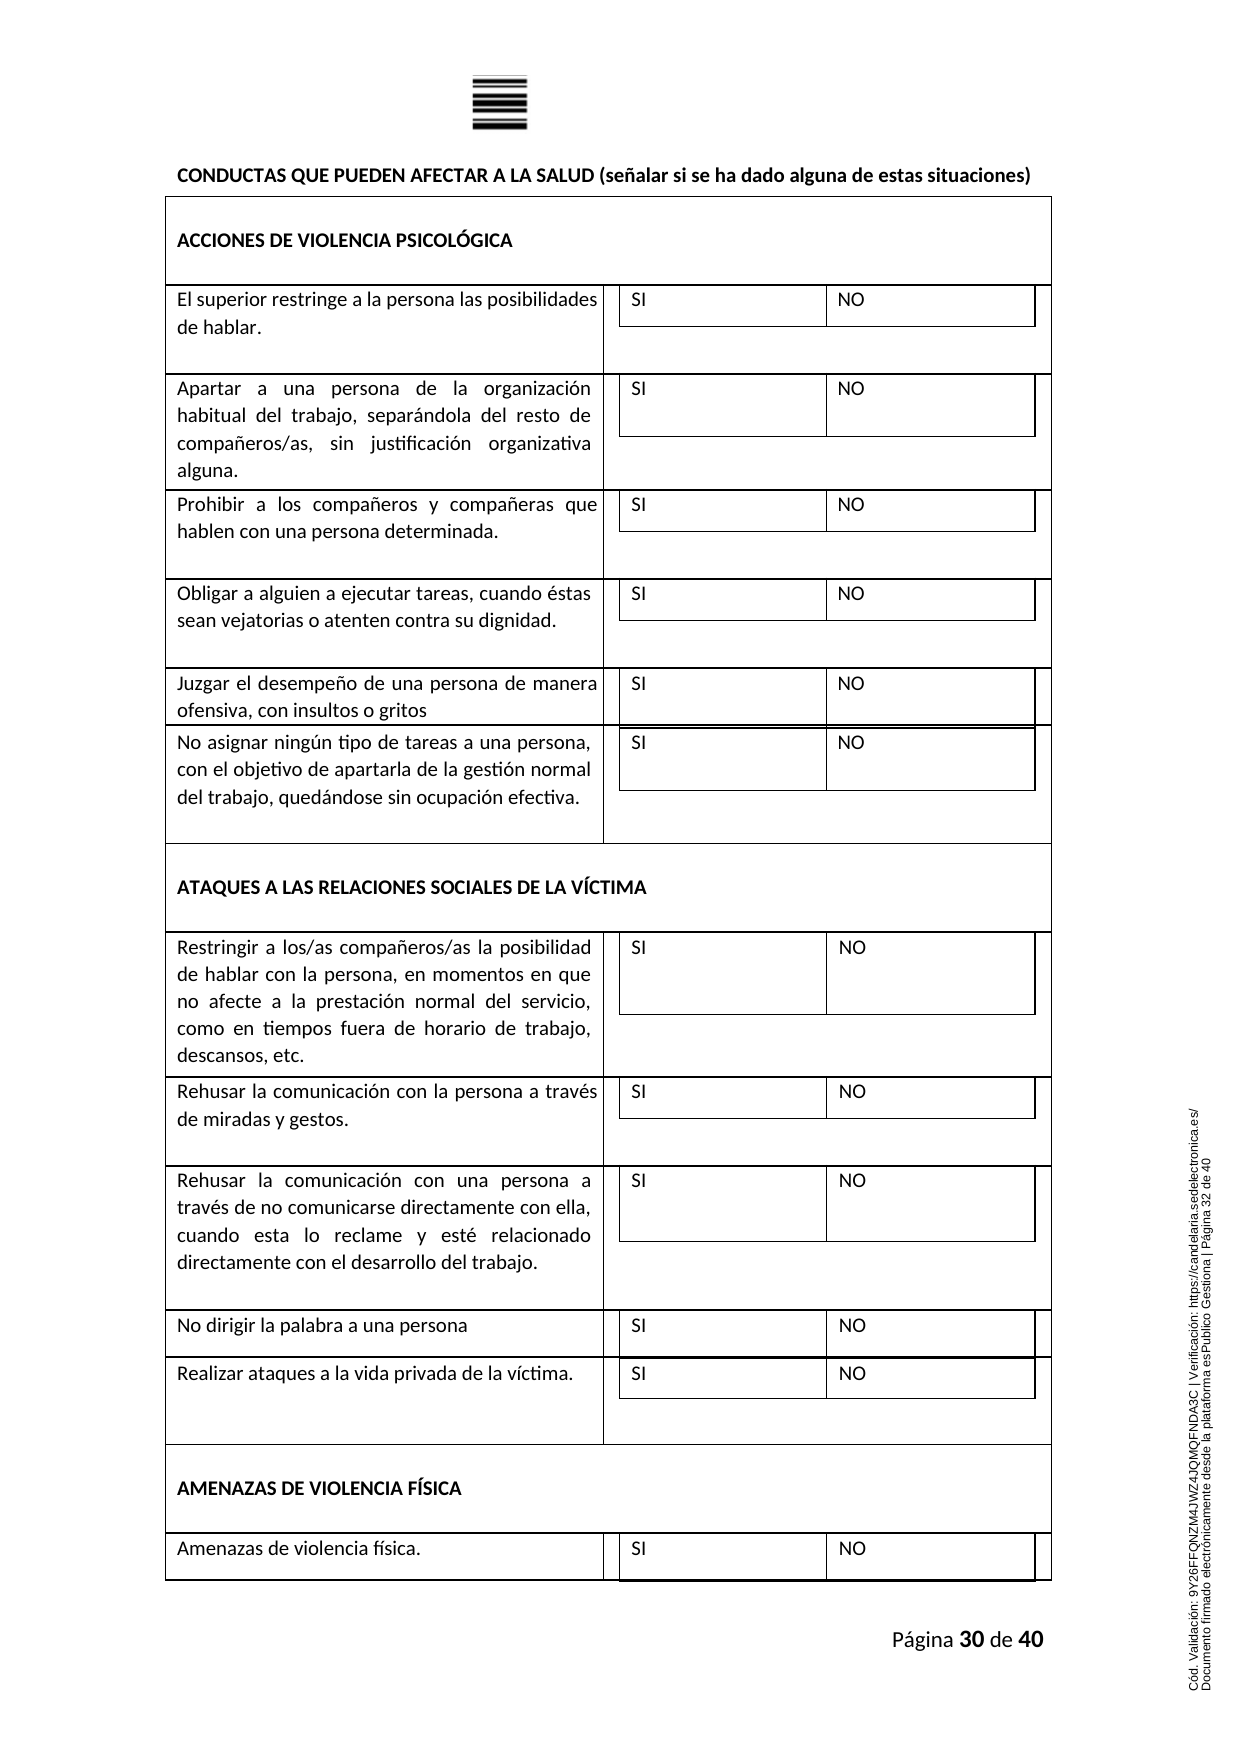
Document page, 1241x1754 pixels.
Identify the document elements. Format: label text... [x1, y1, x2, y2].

table_cell SI [620, 375, 826, 436]
table_cell Apartar a una persona de la organización habitual del trabajo, separándola del resto de compañeros/as, sin justificación organizativa alguna. [166, 375, 603, 489]
table_cell SI [620, 491, 826, 531]
table_cell El superior restringe a la persona las posibilidades de hablar. [166, 286, 603, 373]
table_cell NO [827, 375, 1034, 436]
table_cell No asignar ningún tipo de tareas a una persona, con el objetivo de apartarla de la gestión normal del trabajo, quedándose sin ocupación efectiva. [166, 726, 603, 843]
table_cell [827, 532, 1035, 577]
table_cell [604, 1167, 620, 1309]
table_cell [604, 580, 620, 667]
table_cell Realizar ataques a la vida privada de la víctima. [166, 1358, 603, 1444]
table_cell Amenazas de violencia física. [166, 1534, 603, 1579]
table_cell NO [827, 1359, 1034, 1398]
table_cell [604, 1534, 619, 1579]
table_cell NO [827, 1167, 1034, 1241]
table_cell ATAQUES A LAS RELACIONES SOCIALES DE LA VÍCTIMA [166, 844, 827, 931]
table_cell [827, 327, 1035, 373]
table_cell [1035, 1358, 1051, 1444]
table_cell [1035, 491, 1051, 577]
table_cell Rehusar la comunicación con la persona a través de miradas y gestos. [166, 1078, 603, 1164]
table_cell Rehusar la comunicación con una persona a través de no comunicarse directamente con ella, cuando esta lo reclame y esté relacionado directamente con el desarrollo del trabajo. [166, 1167, 603, 1309]
table_cell [620, 1119, 827, 1164]
table_cell [604, 933, 620, 1076]
table_cell SI [620, 933, 826, 1014]
table_cell SI [620, 669, 826, 724]
table_cell SI [620, 286, 826, 326]
table_cell [1035, 726, 1051, 843]
table_cell No dirigir la palabra a una persona [166, 1311, 603, 1356]
table_cell [620, 621, 827, 667]
table_cell [620, 1242, 827, 1309]
table_cell SI [620, 1078, 826, 1118]
table_cell [604, 375, 620, 489]
table_cell [827, 1242, 1035, 1309]
table_cell NO [827, 1311, 1034, 1356]
table_cell [620, 327, 827, 373]
table_cell [604, 1078, 620, 1164]
table_cell [827, 844, 1051, 931]
table_cell [604, 1358, 620, 1444]
table_cell SI [620, 1359, 826, 1398]
table_cell [827, 1119, 1035, 1164]
table_cell [1035, 1078, 1051, 1164]
table_cell Juzgar el desempeño de una persona de manera ofensiva, con insultos o gritos [166, 669, 603, 724]
table_cell [620, 791, 827, 843]
table_cell [1035, 375, 1051, 489]
table_cell [1036, 1534, 1051, 1579]
table_cell SI [620, 580, 826, 620]
table_cell [827, 791, 1035, 843]
table_cell SI [620, 1534, 826, 1579]
table_cell SI [620, 1311, 826, 1356]
table_cell [604, 726, 620, 843]
table_cell NO [827, 580, 1034, 620]
table_cell [620, 437, 827, 489]
table_cell SI [620, 729, 826, 790]
table_cell Obligar a alguien a ejecutar tareas, cuando éstas sean vejatorias o atenten contra su dignidad. [166, 580, 603, 667]
table_cell [620, 1399, 827, 1444]
table_header [827, 197, 1051, 284]
table_cell [827, 437, 1035, 489]
table_cell [604, 491, 620, 577]
table_cell [604, 286, 620, 373]
table_cell [1035, 1167, 1051, 1309]
table_cell [1036, 669, 1051, 724]
table_cell [827, 1399, 1035, 1444]
table_cell AMENAZAS DE VIOLENCIA FÍSICA [166, 1445, 827, 1532]
table_cell Prohibir a los compañeros y compañeras que hablen con una persona determinada. [166, 491, 603, 577]
table_cell Restringir a los/as compañeros/as la posibilidad de hablar con la persona, en momentos en que no afecte a la prestación normal del servicio, como en tiempos fuera de horario de trabajo, descansos, etc. [166, 933, 603, 1076]
table_cell [1035, 580, 1051, 667]
table_cell [827, 1015, 1035, 1076]
table_cell NO [827, 286, 1034, 326]
table_cell [1035, 286, 1051, 373]
table_cell [604, 669, 619, 724]
table_cell [1036, 1311, 1051, 1356]
table_cell [604, 1311, 619, 1356]
table_cell [827, 1445, 1051, 1532]
table_cell [620, 532, 827, 577]
table_cell NO [827, 1078, 1034, 1118]
table_cell NO [827, 491, 1034, 531]
table_cell NO [827, 1534, 1034, 1579]
table_header ACCIONES DE VIOLENCIA PSICOLÓGICA [166, 197, 827, 284]
text CONDUCTAS QUE PUEDEN AFECTAR A LA SALUD (señalar si se ha dado alguna de estas situaciones) [177, 162, 1088, 187]
table_cell [620, 1015, 827, 1076]
table_cell SI [620, 1167, 826, 1241]
table_cell NO [827, 669, 1034, 724]
table_cell NO [827, 933, 1034, 1014]
table_cell [1035, 933, 1051, 1076]
table_cell [827, 621, 1035, 667]
table_cell NO [827, 729, 1034, 790]
